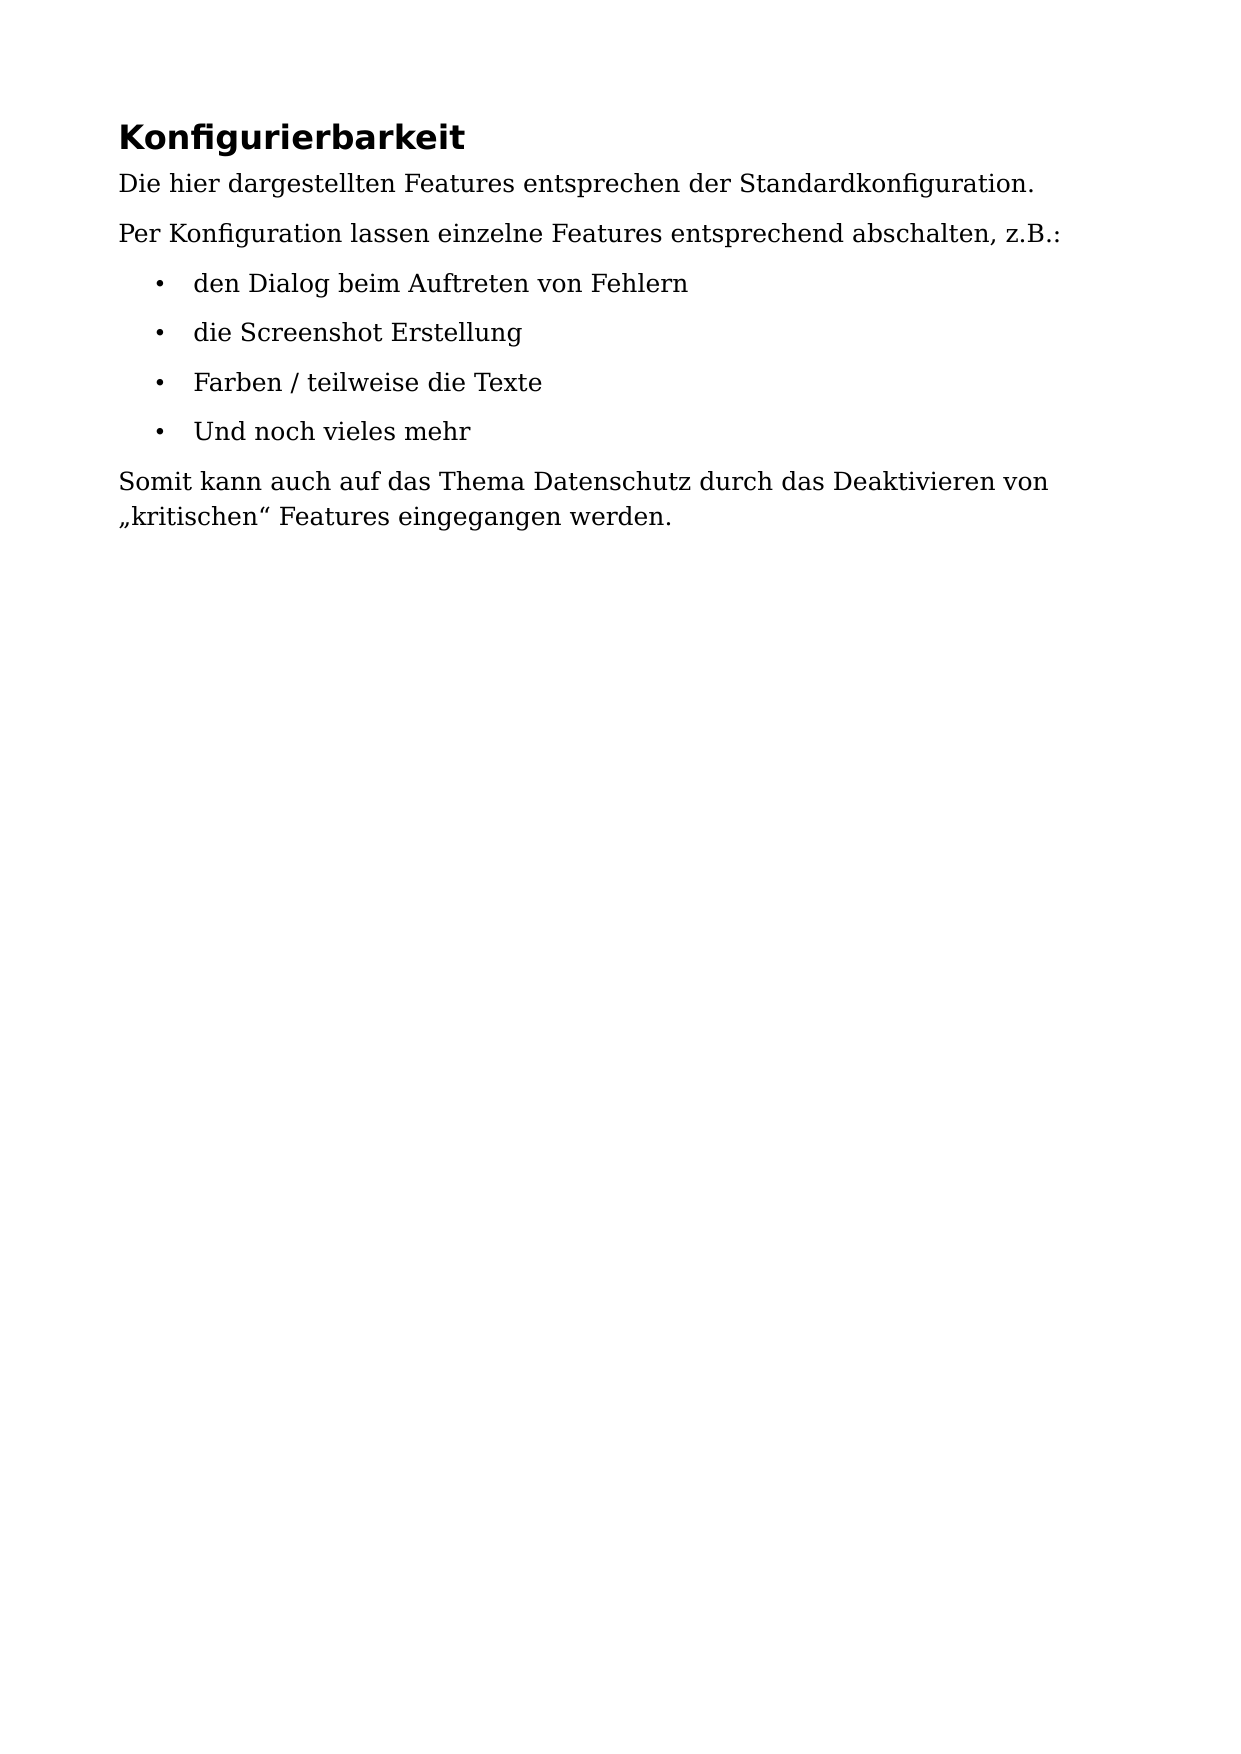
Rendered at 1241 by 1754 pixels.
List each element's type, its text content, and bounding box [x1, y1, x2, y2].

subtitle Konfigurierbarkeit [118, 118, 1122, 157]
text Somit kann auch auf das Thema Datenschutz durch das Deaktivieren von „kritischen“ Features eingegangen werden. [118, 467, 1122, 531]
list die Screenshot Erstellung [156, 318, 1122, 348]
text Die hier dargestellten Features entsprechen der Standardkonfiguration. [118, 170, 1122, 199]
list Farben / teilweise die Texte [156, 368, 1122, 397]
list den Dialog beim Auftreten von Fehlern [156, 269, 1122, 298]
list Und noch vieles mehr [156, 418, 1122, 447]
text Per Konfiguration lassen einzelne Features entsprechend abschalten, z.B.: [118, 219, 1122, 248]
